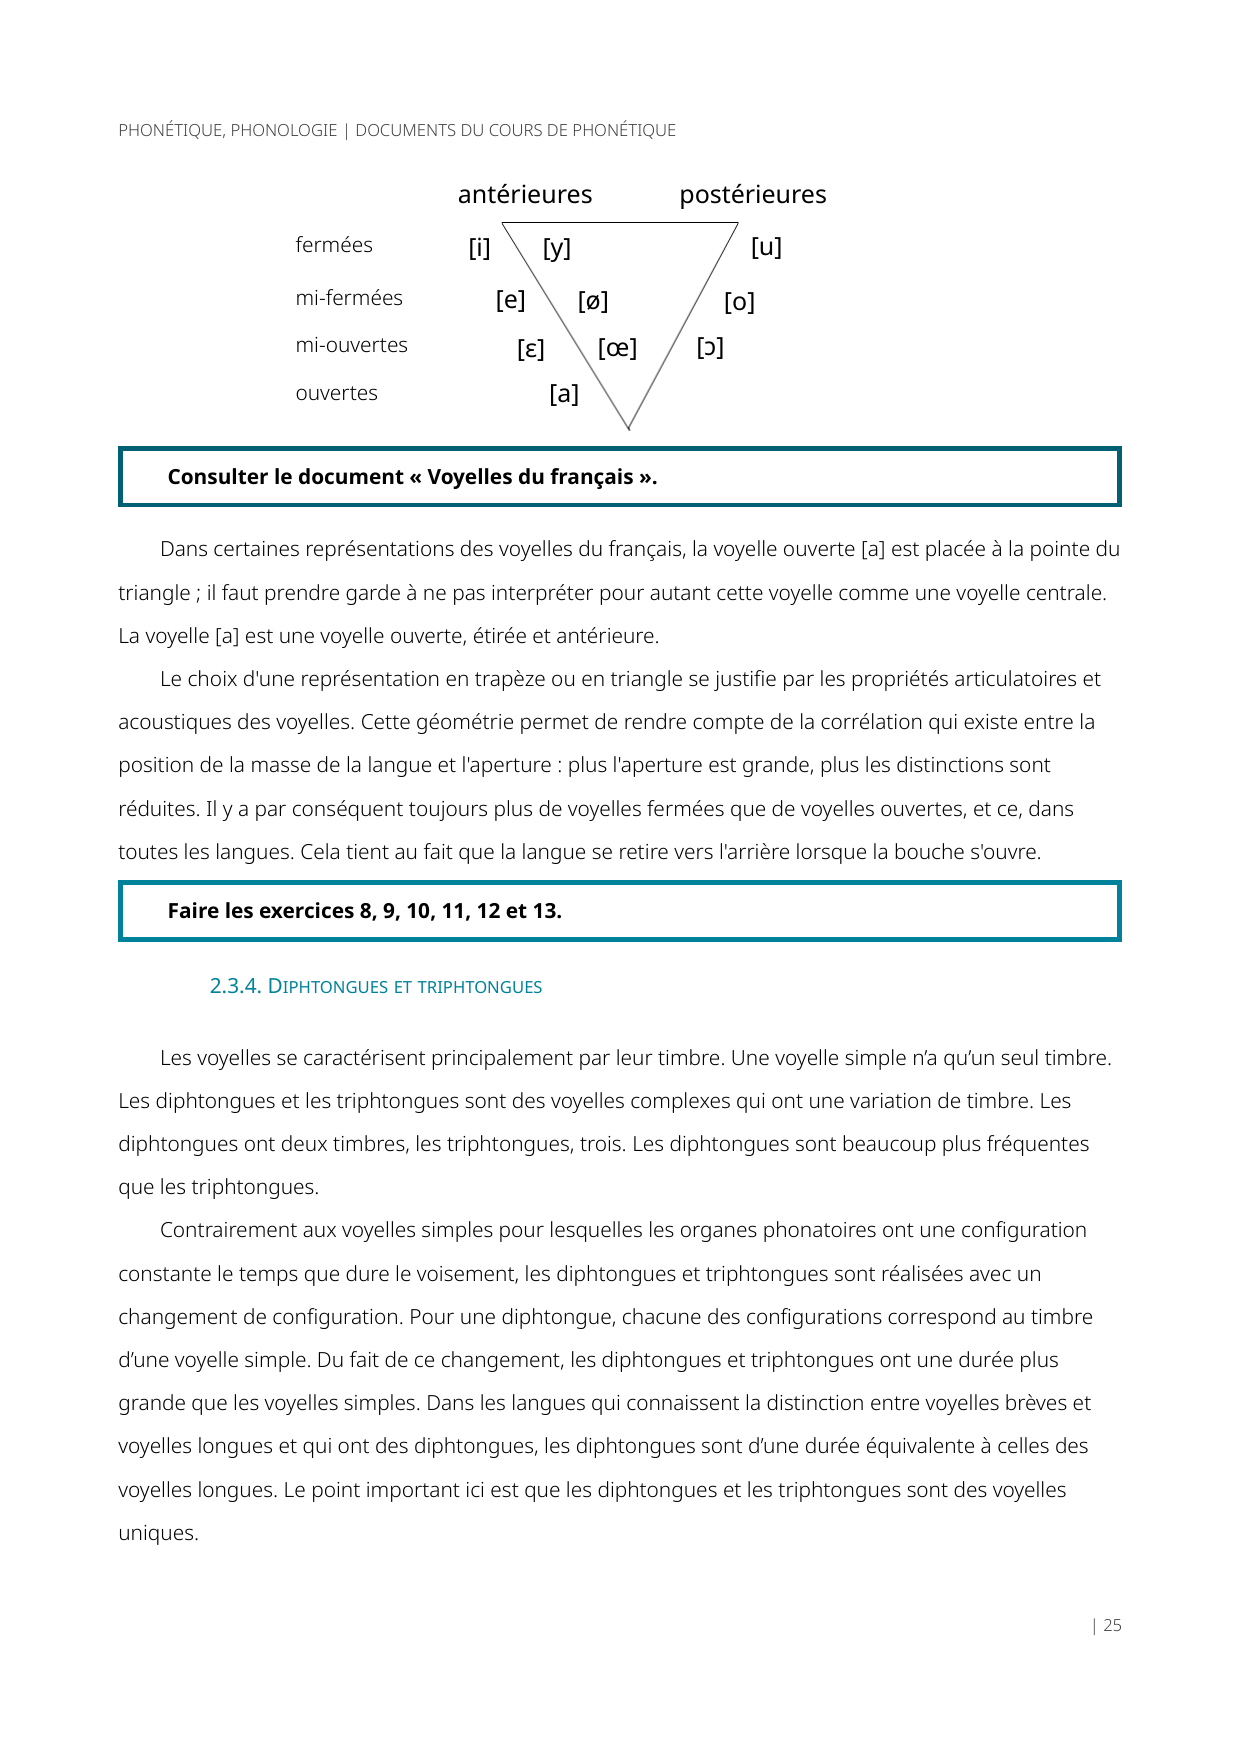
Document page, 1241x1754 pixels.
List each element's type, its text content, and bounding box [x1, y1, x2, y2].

text Consulter le document « Voyelles du français ». [123, 451, 1117, 503]
text Contrairement aux voyelles simples pour lesquelles les organes phonatoires ont une configuration constante le temps que dure le voisement, les diphtongues et triphtongues sont réalisées avec un changement de configuration. Pour une diphtongue, chacune des configurations correspond au timbre d’une voyelle simple. Du fait de ce changement, les diphtongues et triphtongues ont une durée plus grande que les voyelles simples. Dans les langues qui connaissent la distinction entre voyelles brèves et voyelles longues et qui ont des diphtongues, les diphtongues sont d’une durée équivalente à celles des voyelles longues. Le point important ici est que les diphtongues et les triphtongues sont des voyelles uniques. [118, 1216, 1122, 1547]
text Les voyelles se caractérisent principalement par leur timbre. Une voyelle simple n’a qu’un seul timbre. Les diphtongues et les triphtongues sont des voyelles complexes qui ont une variation de timbre. Les diphtongues ont deux timbres, les triphtongues, trois. Les diphtongues sont beaucoup plus fréquentes que les triphtongues. [118, 1043, 1122, 1201]
text [739, 312, 1122, 359]
text fermées [118, 211, 1122, 258]
text mi-fermées [739, 264, 1122, 312]
text [739, 359, 1122, 406]
text ouvertes [118, 359, 501, 406]
picture [501, 222, 739, 431]
text antérieures postérieures [118, 177, 1122, 211]
text Dans certaines représentations des voyelles du français, la voyelle ouverte [a] est placée à la pointe du triangle ; il faut prendre garde à ne pas interpréter pour autant cette voyelle comme une voyelle centrale. La voyelle [a] est une voyelle ouverte, étirée et antérieure. [118, 534, 1122, 649]
text mi-fermées [118, 264, 501, 312]
text mi-ouvertes [118, 312, 501, 359]
subtitle Diphtongues et triphtongues [207, 969, 1078, 1003]
text Le choix d'une représentation en trapèze ou en triangle se justifie par les propriétés articulatoires et acoustiques des voyelles. Cette géométrie permet de rendre compte de la corrélation qui existe entre la position de la masse de la langue et l'aperture : plus l'aperture est grande, plus les distinctions sont réduites. Il y a par conséquent toujours plus de voyelles fermées que de voyelles ouvertes, et ce, dans toutes les langues. Cela tient au fait que la langue se retire vers l'arrière lorsque la bouche s'ouvre. [118, 664, 1122, 865]
text Faire les exercices 8, 9, 10, 11, 12 et 13. [123, 885, 1117, 937]
